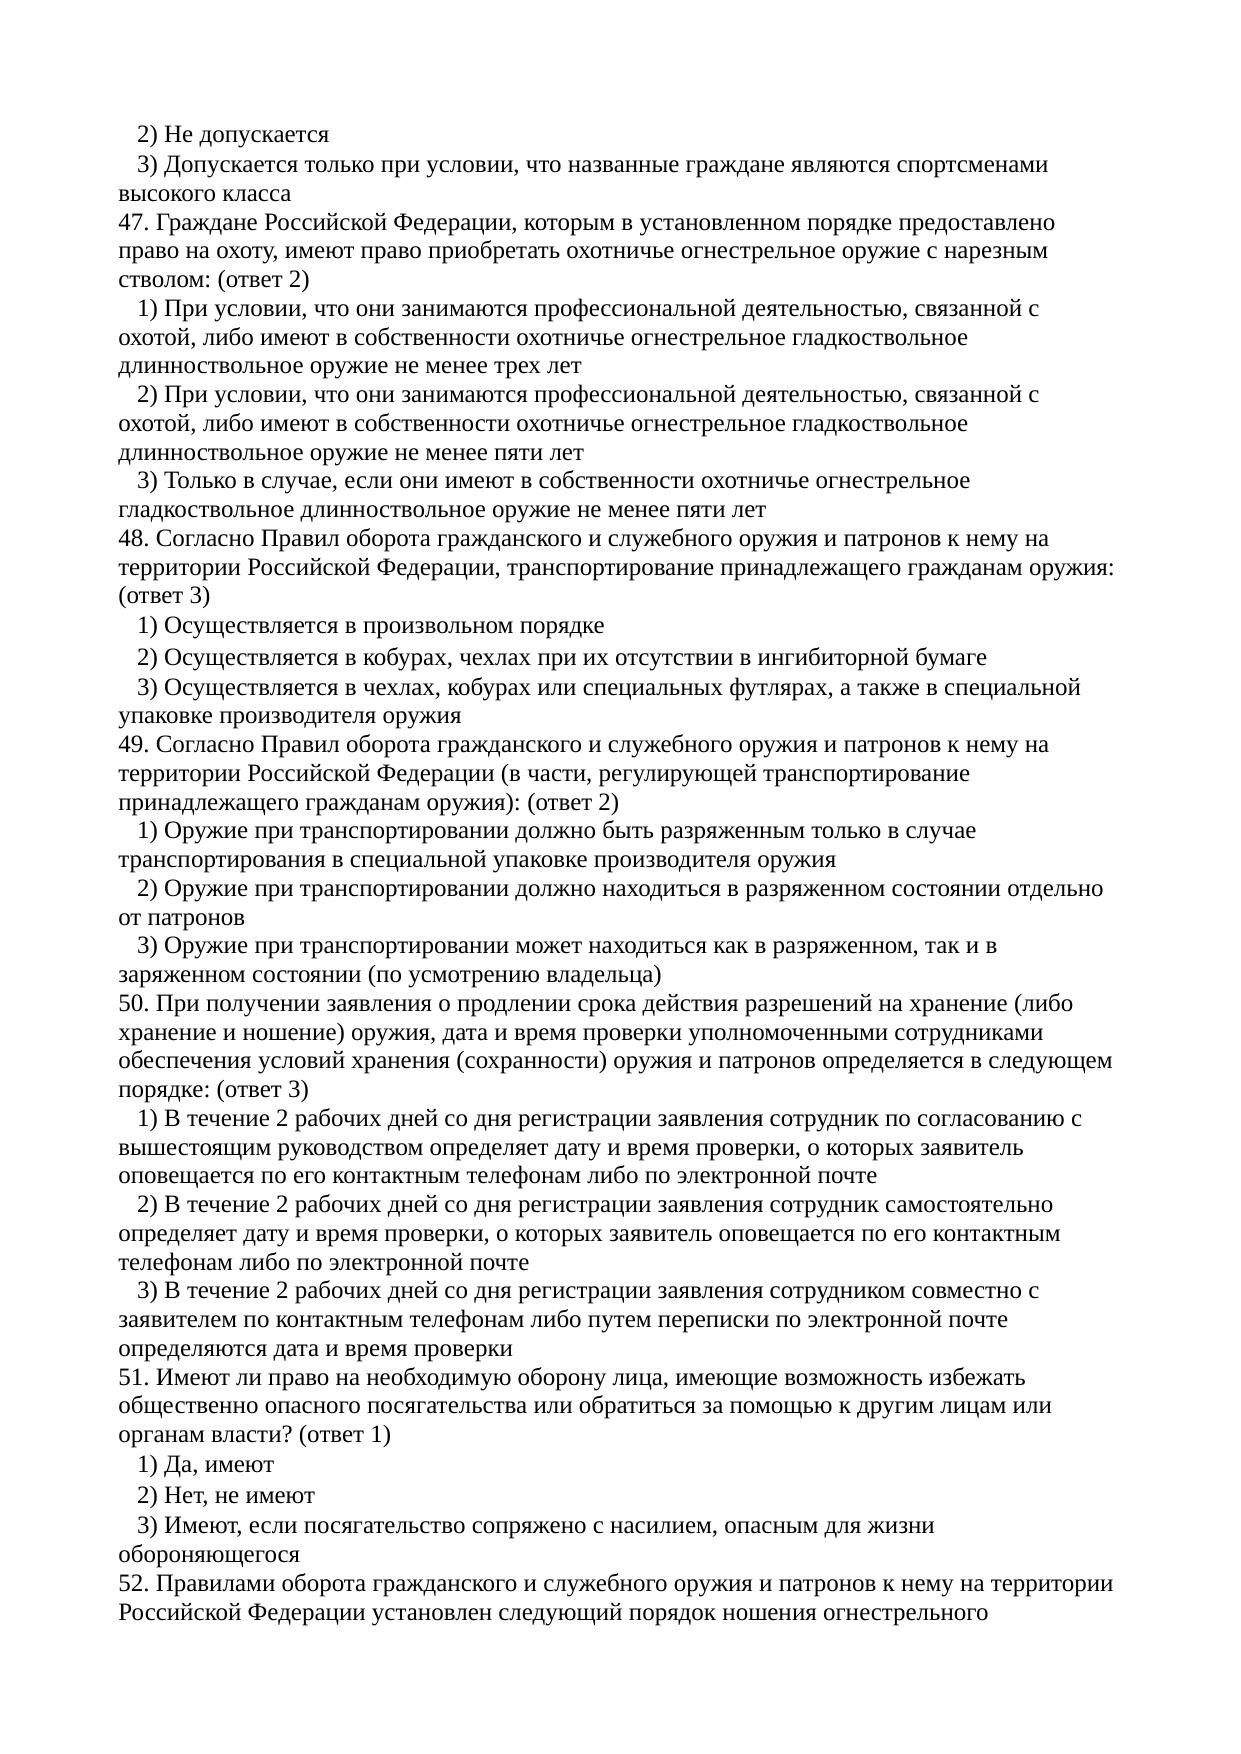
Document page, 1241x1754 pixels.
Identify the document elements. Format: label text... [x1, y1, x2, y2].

table_cell 50. При получении заявления о продлении срока действия разрешений на хранение (либо хранение и ношение) оружия, дата и время проверки уполномоченными сотрудниками обеспечения условий хранения (сохранности) оружия и патронов определяется в следующем порядке: (ответ 3) [118, 988, 1122, 1103]
table_cell 2) Не допускается [118, 118, 462, 149]
table_cell 3) Имеют, если посягательство сопряжено с насилием, опасным для жизни обороняющегося [118, 1511, 1122, 1568]
table_cell 1) В течение 2 рабочих дней со дня регистрации заявления сотрудник по согласованию с вышестоящим руководством определяет дату и время проверки, о которых заявитель оповещается по его контактным телефонам либо по электронной почте [118, 1103, 1122, 1189]
table_cell 3) Допускается только при условии, что названные граждане являются спортсменами высокого класса [118, 149, 1122, 207]
table_cell 52. Правилами оборота гражданского и служебного оружия и патронов к нему на территории Российской Федерации установлен следующий порядок ношения огнестрельного [118, 1568, 1122, 1626]
table_cell 47. Граждане Российской Федерации, которым в установленном порядке предоставлено право на охоту, имеют право приобретать охотничье огнестрельное оружие с нарезным стволом: (ответ 2) [118, 207, 1122, 293]
table_cell 2) В течение 2 рабочих дней со дня регистрации заявления сотрудник самостоятельно определяет дату и время проверки, о которых заявитель оповещается по его контактным телефонам либо по электронной почте [118, 1189, 1122, 1276]
table_cell 1) При условии, что они занимаются профессиональной деятельностью, связанной с охотой, либо имеют в собственности охотничье огнестрельное гладкоствольное длинноствольное оружие не менее трех лет [118, 293, 1122, 379]
table_cell 3) Оружие при транспортировании может находиться как в разряженном, так и в заряженном состоянии (по усмотрению владельца) [118, 931, 1122, 988]
table_cell 2) Оружие при транспортировании должно находиться в разряженном состоянии отдельно от патронов [118, 873, 1122, 931]
table_cell [462, 118, 1122, 149]
table_cell 3) В течение 2 рабочих дней со дня регистрации заявления сотрудником совместно с заявителем по контактным телефонам либо путем переписки по электронной почте определяются дата и время проверки [118, 1276, 1122, 1362]
table_cell 49. Согласно Правил оборота гражданского и служебного оружия и патронов к нему на территории Российской Федерации (в части, регулирующей транспортирование принадлежащего гражданам оружия): (ответ 2) [118, 729, 1122, 816]
table_cell 3) Осуществляется в чехлах, кобурах или специальных футлярах, а также в специальной упаковке производителя оружия [118, 672, 1122, 729]
table_cell 2) При условии, что они занимаются профессиональной деятельностью, связанной с охотой, либо имеют в собственности охотничье огнестрельное гладкоствольное длинноствольное оружие не менее пяти лет [118, 379, 1122, 466]
table_cell [462, 1448, 1122, 1479]
table_cell 1) Оружие при транспортировании должно быть разряженным только в случае транспортирования в специальной упаковке производителя оружия [118, 816, 1122, 873]
table_cell 51. Имеют ли право на необходимую оборону лица, имеющие возможность избежать общественно опасного посягательства или обратиться за помощью к другим лицам или органам власти? (ответ 1) [118, 1362, 1122, 1448]
table_cell 3) Только в случае, если они имеют в собственности охотничье огнестрельное гладкоствольное длинноствольное оружие не менее пяти лет [118, 466, 1122, 523]
table_cell 1) Осуществляется в произвольном порядке [118, 609, 1122, 641]
table_cell 2) Нет, не имеют [118, 1479, 462, 1511]
table_cell 48. Согласно Правил оборота гражданского и служебного оружия и патронов к нему на территории Российской Федерации, транспортирование принадлежащего гражданам оружия: (ответ 3) [118, 523, 1122, 609]
table_cell 2) Осуществляется в кобурах, чехлах при их отсутствии в ингибиторной бумаге [118, 641, 1122, 672]
table_cell [462, 1479, 1122, 1511]
table_cell 1) Да, имеют [118, 1448, 462, 1479]
